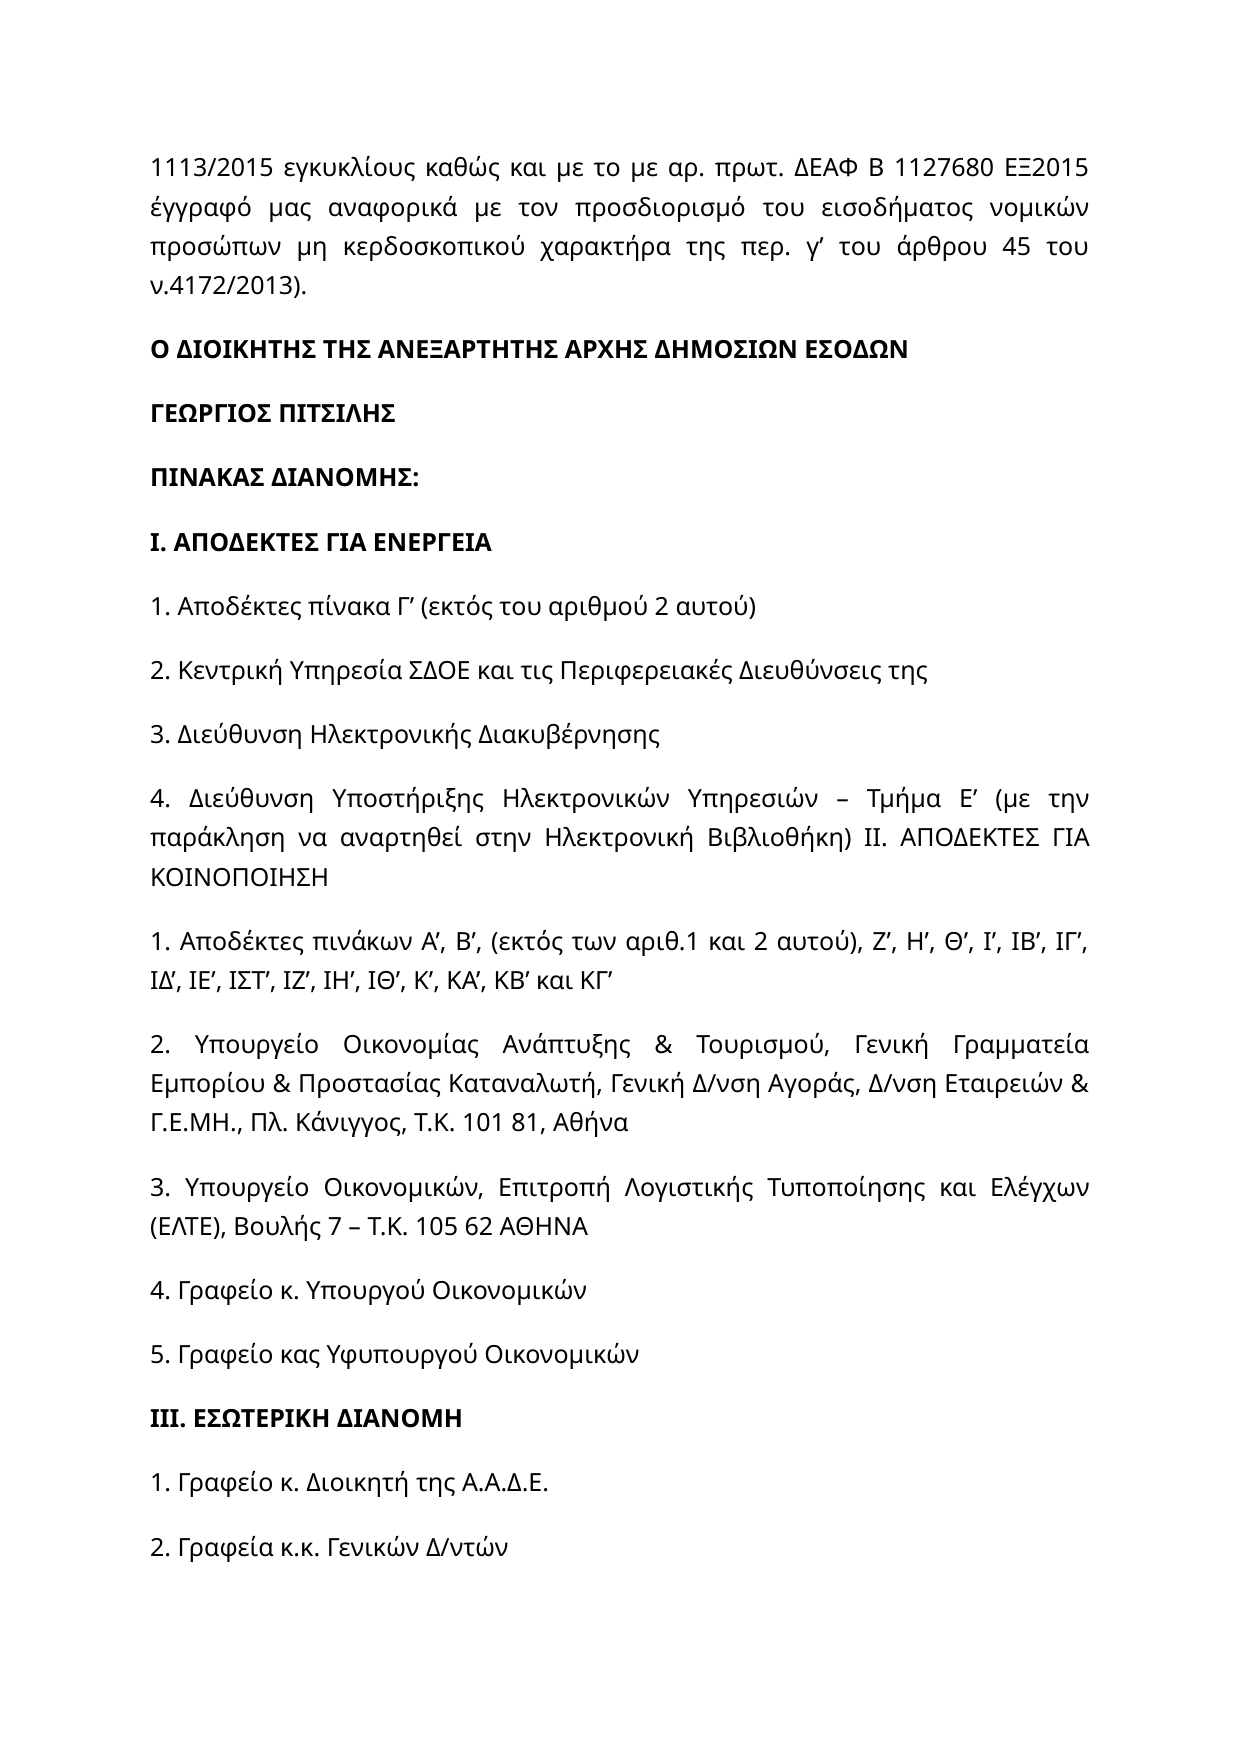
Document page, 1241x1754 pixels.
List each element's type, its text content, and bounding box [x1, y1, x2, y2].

text 3. Διεύθυνση Ηλεκτρονικής Διακυβέρνησης [150, 717, 1090, 751]
text Ο ΔΙΟΙΚΗΤΗΣ ΤΗΣ ΑΝΕΞΑΡΤΗΤΗΣ ΑΡΧΗΣ ΔΗΜΟΣΙΩΝ ΕΣΟΔΩΝ [150, 332, 1090, 366]
text 5. Γραφείο κας Υφυπουργού Οικονομικών [150, 1337, 1090, 1371]
text 2. Υπουργείο Οικονομίας Ανάπτυξης & Τουρισμού, Γενική Γραμματεία Εμπορίου & Προστασίας Καταναλωτή, Γενική Δ/νση Αγοράς, Δ/νση Εταιρειών & Γ.Ε.ΜΗ., Πλ. Κάνιγγος, Τ.Κ. 101 81, Αθήνα [150, 1027, 1090, 1139]
text 1. Γραφείο κ. Διοικητή της Α.Α.Δ.Ε. [150, 1465, 1090, 1499]
text 4. Διεύθυνση Υποστήριξης Ηλεκτρονικών Υπηρεσιών – Τμήμα Ε’ (με την παράκληση να αναρτηθεί στην Ηλεκτρονική Βιβλιοθήκη) ΙΙ. ΑΠΟΔΕΚΤΕΣ ΓΙΑ ΚΟΙΝΟΠΟΙΗΣΗ [150, 781, 1090, 893]
text 4. Γραφείο κ. Υπουργού Οικονομικών [150, 1272, 1090, 1307]
text ΠΙΝΑΚΑΣ ΔΙΑΝΟΜΗΣ: [150, 460, 1090, 494]
text Ι. ΑΠΟΔΕΚΤΕΣ ΓΙΑ ΕΝΕΡΓΕΙΑ [150, 524, 1090, 558]
text 1113/2015 εγκυκλίους καθώς και με το με αρ. πρωτ. ΔΕΑΦ Β 1127680 ΕΞ2015 έγγραφό μας αναφορικά με τον προσδιορισμό του εισοδήματος νομικών προσώπων μη κερδοσκοπικού χαρακτήρα της περ. γ’ του άρθρου 45 του ν.4172/2013). [150, 150, 1090, 302]
text 3. Υπουργείο Οικονομικών, Επιτροπή Λογιστικής Τυποποίησης και Ελέγχων (ΕΛΤΕ), Βουλής 7 – Τ.Κ. 105 62 ΑΘΗΝΑ [150, 1169, 1090, 1242]
text 2. Γραφεία κ.κ. Γενικών Δ/ντών [150, 1529, 1090, 1563]
text 2. Κεντρική Υπηρεσία ΣΔΟΕ και τις Περιφερειακές Διευθύνσεις της [150, 652, 1090, 687]
text 1. Αποδέκτες πινάκων Α’, Β’, (εκτός των αριθ.1 και 2 αυτού), Ζ’, Η’, Θ’, Ι’, ΙΒ’, ΙΓ’, ΙΔ’, ΙΕ’, ΙΣΤ’, ΙΖ’, ΙΗ’, ΙΘ’, Κ’, ΚΑ’, ΚΒ’ και ΚΓ’ [150, 923, 1090, 997]
text 1. Αποδέκτες πίνακα Γ’ (εκτός του αριθμού 2 αυτού) [150, 588, 1090, 622]
text ΓΕΩΡΓΙΟΣ ΠΙΤΣΙΛΗΣ [150, 396, 1090, 430]
text ΙΙΙ. ΕΣΩΤΕΡΙΚΗ ΔΙΑΝΟΜΗ [150, 1401, 1090, 1435]
